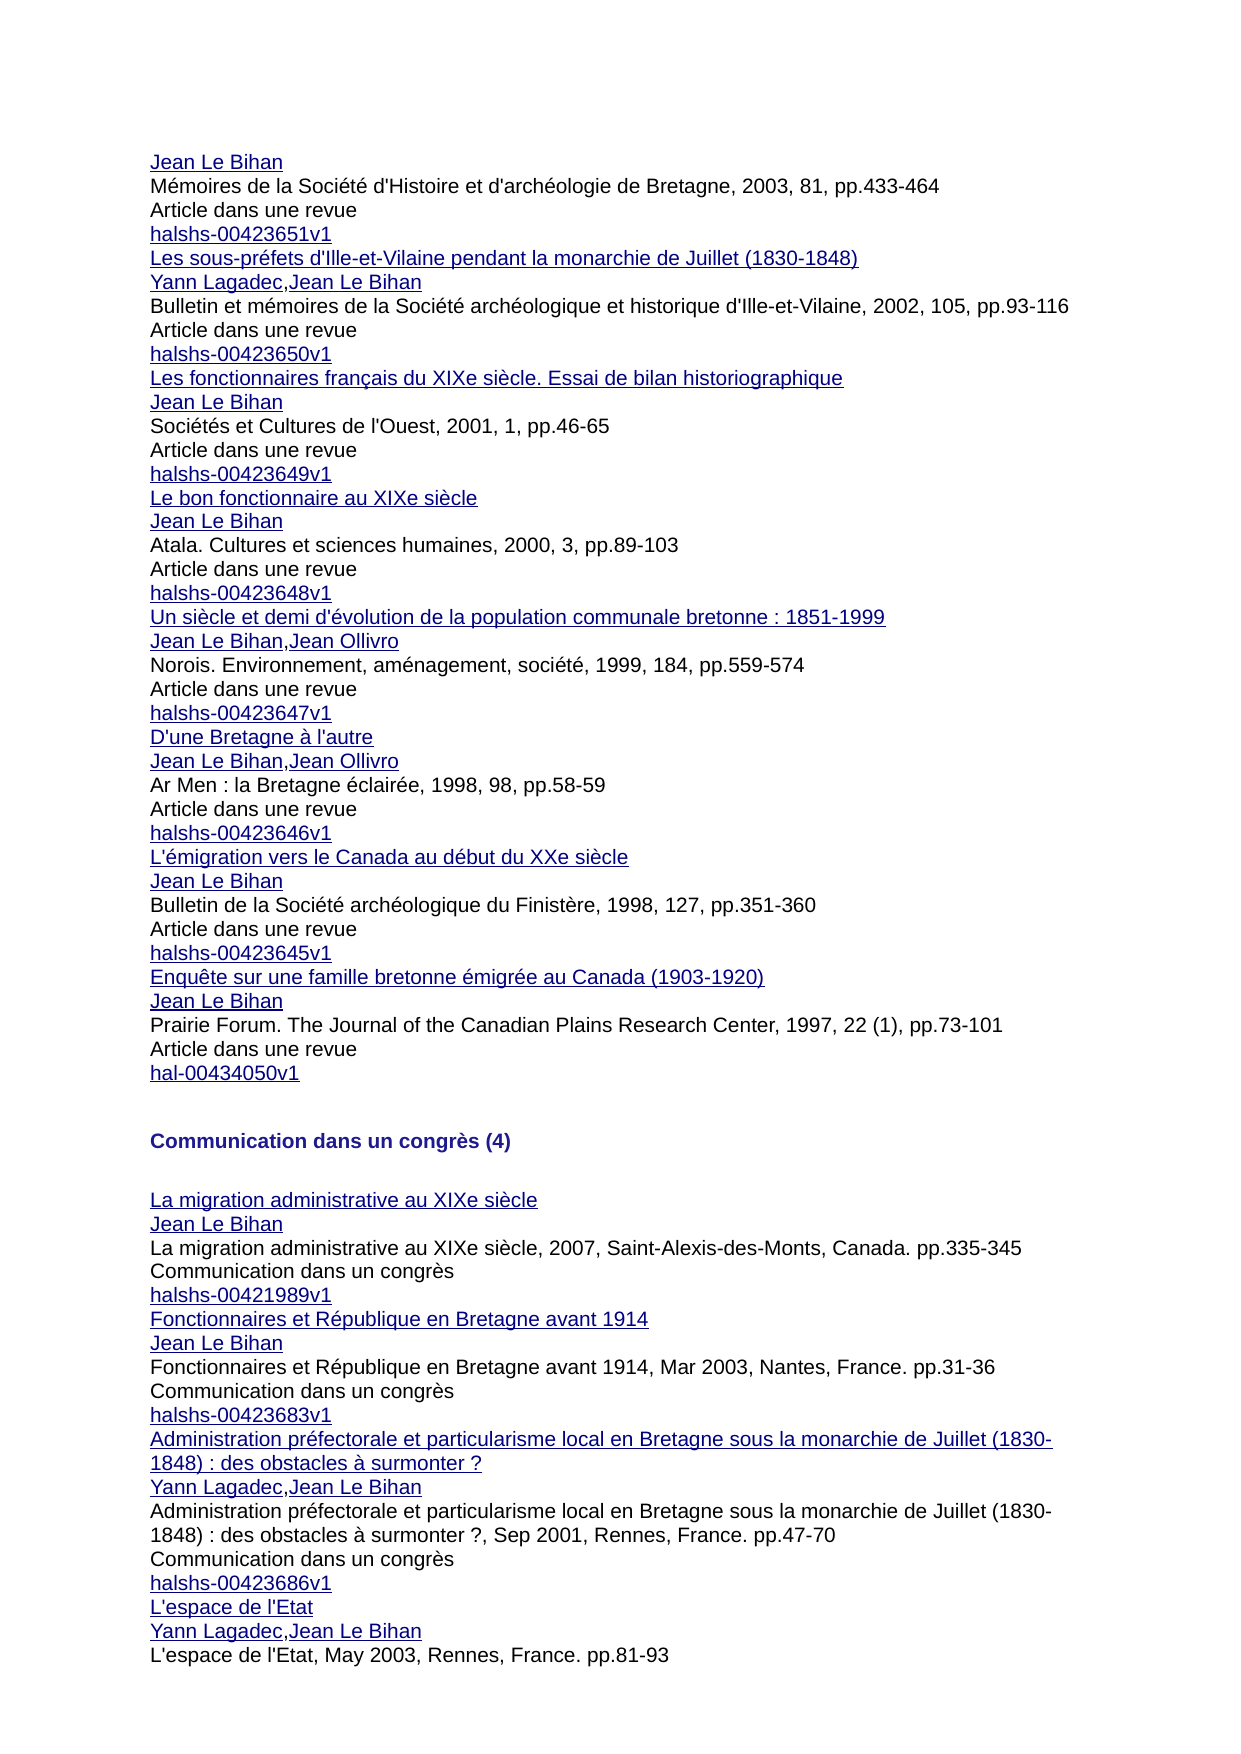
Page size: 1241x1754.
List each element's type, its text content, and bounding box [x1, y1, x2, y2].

table_cell L'émigration vers le Canada au début du XXe siècle Jean Le Bihan Bulletin de la Société archéologique du Finistère, 1998, 127, pp.351-360 Article dans une revue halshs-00423645v1 [150, 845, 1090, 964]
table_header La migration administrative au XIXe siècle Jean Le Bihan La migration administrative au XIXe siècle, 2007, Saint-Alexis-des-Monts, Canada. pp.335-345 Communication dans un congrès halshs-00421989v1 [150, 1188, 1090, 1307]
table_cell Fonctionnaires et République en Bretagne avant 1914 Jean Le Bihan Fonctionnaires et République en Bretagne avant 1914, Mar 2003, Nantes, France. pp.31-36 Communication dans un congrès halshs-00423683v1 [150, 1307, 1090, 1427]
subtitle Communication dans un congrès (4) [150, 1129, 1090, 1153]
table_cell D'une Bretagne à l'autre Jean Le Bihan,Jean Ollivro Ar Men : la Bretagne éclairée, 1998, 98, pp.58-59 Article dans une revue halshs-00423646v1 [150, 725, 1090, 845]
table_cell Jean Le Bihan Mémoires de la Société d'Histoire et d'archéologie de Bretagne, 2003, 81, pp.433-464 Article dans une revue halshs-00423651v1 [150, 150, 1090, 246]
table_cell Les sous-préfets d'Ille-et-Vilaine pendant la monarchie de Juillet (1830-1848) Yann Lagadec,Jean Le Bihan Bulletin et mémoires de la Société archéologique et historique d'Ille-et-Vilaine, 2002, 105, pp.93-116 Article dans une revue halshs-00423650v1 [150, 246, 1090, 366]
table_cell L'espace de l'Etat Yann Lagadec,Jean Le Bihan L'espace de l'Etat, May 2003, Rennes, France. pp.81-93 [150, 1595, 1090, 1667]
table_cell Administration préfectorale et particularisme local en Bretagne sous la monarchie de Juillet (1830-1848) : des obstacles à surmonter ? Yann Lagadec,Jean Le Bihan Administration préfectorale et particularisme local en Bretagne sous la monarchie de Juillet (1830-1848) : des obstacles à surmonter ?, Sep 2001, Rennes, France. pp.47-70 Communication dans un congrès halshs-00423686v1 [150, 1427, 1090, 1595]
table_cell Les fonctionnaires français du XIXe siècle. Essai de bilan historiographique Jean Le Bihan Sociétés et Cultures de l'Ouest, 2001, 1, pp.46-65 Article dans une revue halshs-00423649v1 [150, 366, 1090, 485]
table_cell Le bon fonctionnaire au XIXe siècle Jean Le Bihan Atala. Cultures et sciences humaines, 2000, 3, pp.89-103 Article dans une revue halshs-00423648v1 [150, 485, 1090, 605]
table_cell Un siècle et demi d'évolution de la population communale bretonne : 1851-1999 Jean Le Bihan,Jean Ollivro Norois. Environnement, aménagement, société, 1999, 184, pp.559-574 Article dans une revue halshs-00423647v1 [150, 605, 1090, 725]
table_cell Enquête sur une famille bretonne émigrée au Canada (1903-1920) Jean Le Bihan Prairie Forum. The Journal of the Canadian Plains Research Center, 1997, 22 (1), pp.73-101 Article dans une revue hal-00434050v1 [150, 965, 1090, 1084]
